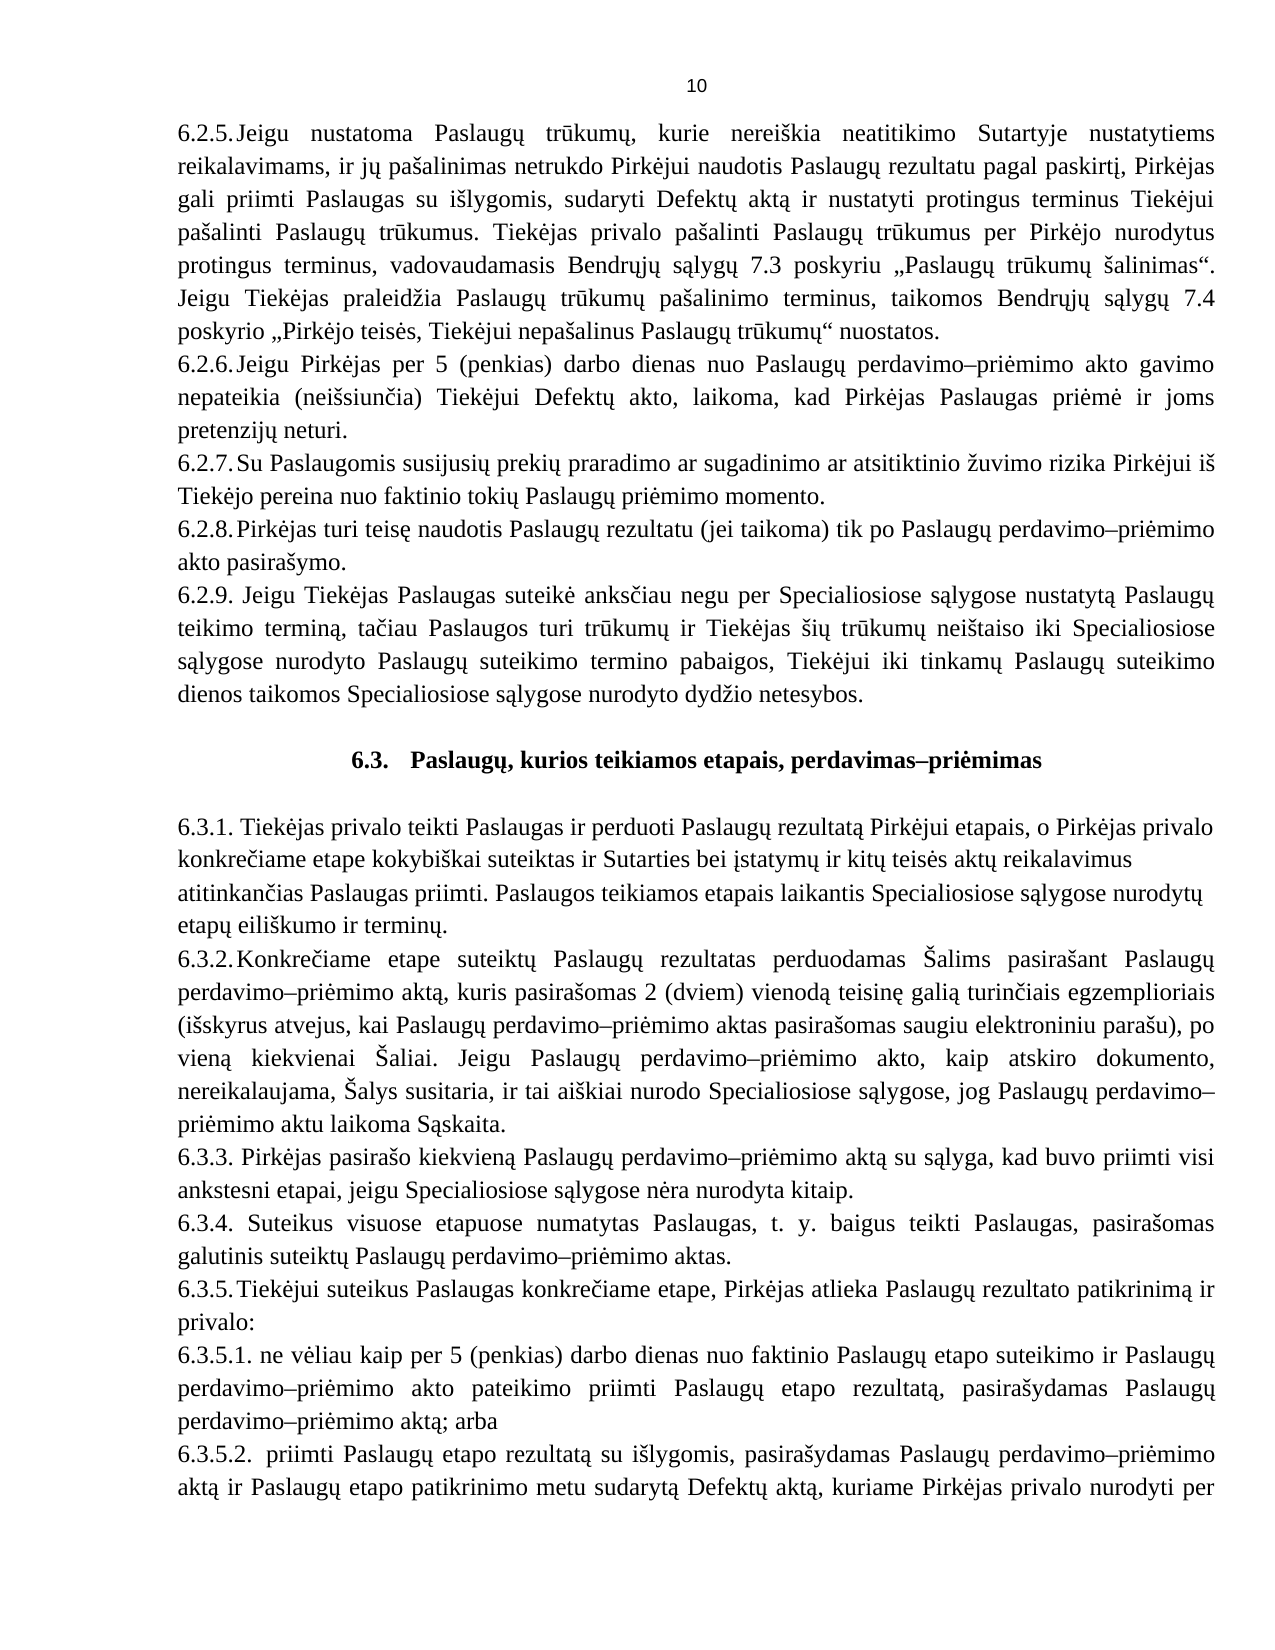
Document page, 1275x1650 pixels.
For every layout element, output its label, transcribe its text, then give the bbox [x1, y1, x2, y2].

text 6.3.5.2. priimti Paslaugų etapo rezultatą su išlygomis, pasirašydamas Paslaugų perdavimo–priėmimo aktą ir Paslaugų etapo patikrinimo metu sudarytą Defektų aktą, kuriame Pirkėjas privalo nurodyti per [177, 1439, 1216, 1501]
text 6.2.6. Jeigu Pirkėjas per 5 (penkias) darbo dienas nuo Paslaugų perdavimo–priėmimo akto gavimo nepateikia (neišsiunčia) Tiekėjui Defektų akto, laikoma, kad Pirkėjas Paslaugas priėmė ir joms pretenzijų neturi. [177, 349, 1216, 444]
text 6.3.5. Tiekėjui suteikus Paslaugas konkrečiame etape, Pirkėjas atlieka Paslaugų rezultato patikrinimą ir privalo: [177, 1274, 1216, 1336]
text 6.2.9. Jeigu Tiekėjas Paslaugas suteikė anksčiau negu per Specialiosiose sąlygose nustatytą Paslaugų teikimo terminą, tačiau Paslaugos turi trūkumų ir Tiekėjas šių trūkumų neištaiso iki Specialiosiose sąlygose nurodyto Paslaugų suteikimo termino pabaigos, Tiekėjui iki tinkamų Paslaugų suteikimo dienos taikomos Specialiosiose sąlygose nurodyto dydžio netesybos. [177, 580, 1216, 708]
text 6.2.5. Jeigu nustatoma Paslaugų trūkumų, kurie nereiškia neatitikimo Sutartyje nustatytiems reikalavimams, ir jų pašalinimas netrukdo Pirkėjui naudotis Paslaugų rezultatu pagal paskirtį, Pirkėjas gali priimti Paslaugas su išlygomis, sudaryti Defektų aktą ir nustatyti protingus terminus Tiekėjui pašalinti Paslaugų trūkumus. Tiekėjas privalo pašalinti Paslaugų trūkumus per Pirkėjo nurodytus protingus terminus, vadovaudamasis Bendrųjų sąlygų 7.3 poskyriu „Paslaugų trūkumų šalinimas“. Jeigu Tiekėjas praleidžia Paslaugų trūkumų pašalinimo terminus, taikomos Bendrųjų sąlygų 7.4 poskyrio „Pirkėjo teisės, Tiekėjui nepašalinus Paslaugų trūkumų“ nuostatos. [177, 118, 1216, 345]
subtitle 6.3. Paslaugų, kurios teikiamos etapais, perdavimas–priėmimas [177, 746, 1216, 774]
text 6.2.8. Pirkėjas turi teisę naudotis Paslaugų rezultatu (jei taikoma) tik po Paslaugų perdavimo–priėmimo akto pasirašymo. [177, 514, 1216, 576]
text 6.3.2. Konkrečiame etape suteiktų Paslaugų rezultatas perduodamas Šalims pasirašant Paslaugų perdavimo–priėmimo aktą, kuris pasirašomas 2 (dviem) vienodą teisinę galią turinčiais egzemplioriais (išskyrus atvejus, kai Paslaugų perdavimo–priėmimo aktas pasirašomas saugiu elektroniniu parašu), po vieną kiekvienai Šaliai. Jeigu Paslaugų perdavimo–priėmimo akto, kaip atskiro dokumento, nereikalaujama, Šalys susitaria, ir tai aiškiai nurodo Specialiosiose sąlygose, jog Paslaugų perdavimo–priėmimo aktu laikoma Sąskaita. [177, 944, 1216, 1137]
text 6.3.3. Pirkėjas pasirašo kiekvieną Paslaugų perdavimo–priėmimo aktą su sąlyga, kad buvo priimti visi ankstesni etapai, jeigu Specialiosiose sąlygose nėra nurodyta kitaip. [177, 1142, 1216, 1203]
text 6.3.4. Suteikus visuose etapuose numatytas Paslaugas, t. y. baigus teikti Paslaugas, pasirašomas galutinis suteiktų Paslaugų perdavimo–priėmimo aktas. [177, 1208, 1216, 1269]
text 6.3.1. Tiekėjas privalo teikti Paslaugas ir perduoti Paslaugų rezultatą Pirkėjui etapais, o Pirkėjas privalo konkrečiame etape kokybiškai suteiktas ir Sutarties bei įstatymų ir kitų teisės aktų reikalavimus atitinkančias Paslaugas priimti. Paslaugos teikiamos etapais laikantis Specialiosiose sąlygose nurodytų etapų eiliškumo ir terminų. [177, 812, 1216, 939]
text 6.3.5.1. ne vėliau kaip per 5 (penkias) darbo dienas nuo faktinio Paslaugų etapo suteikimo ir Paslaugų perdavimo–priėmimo akto pateikimo priimti Paslaugų etapo rezultatą, pasirašydamas Paslaugų perdavimo–priėmimo aktą; arba [177, 1340, 1216, 1435]
text 6.2.7. Su Paslaugomis susijusių prekių praradimo ar sugadinimo ar atsitiktinio žuvimo rizika Pirkėjui iš Tiekėjo pereina nuo faktinio tokių Paslaugų priėmimo momento. [177, 448, 1216, 510]
